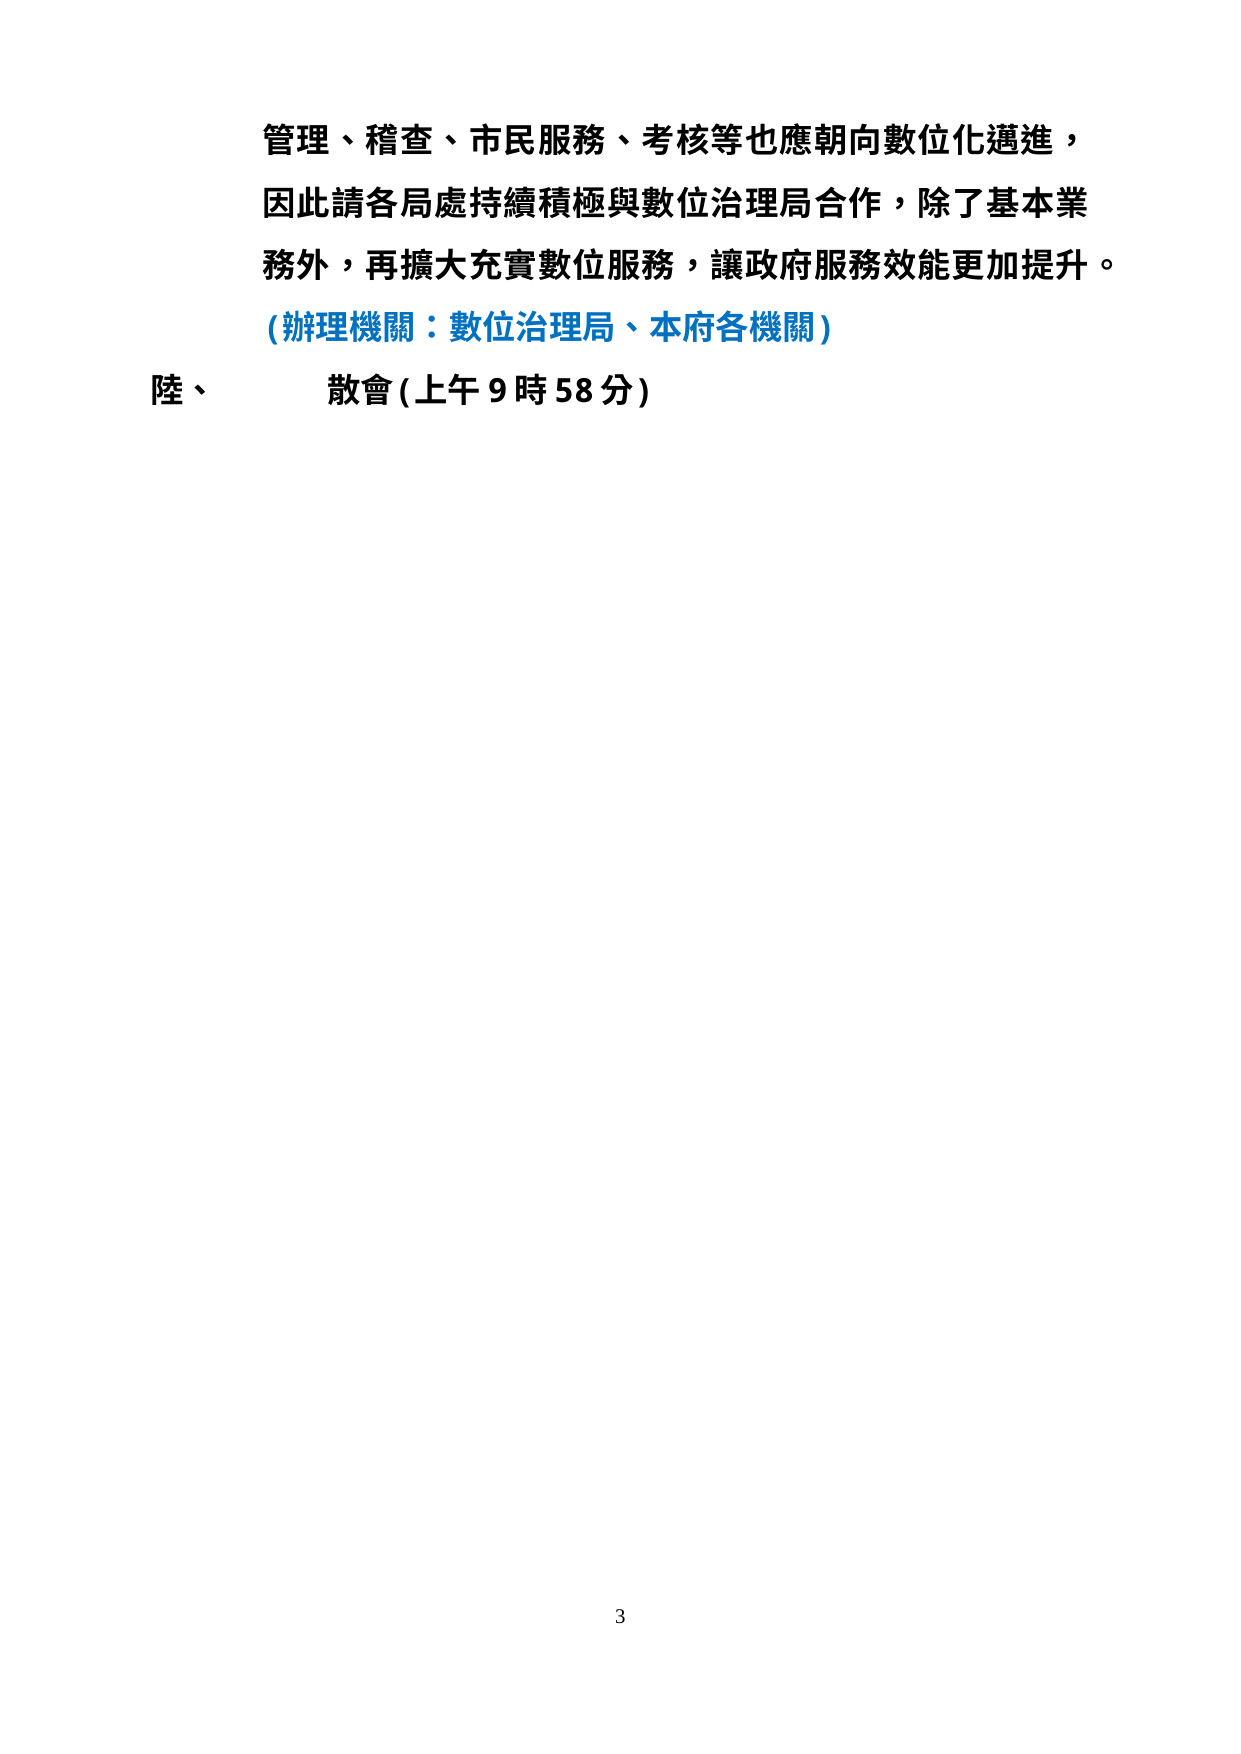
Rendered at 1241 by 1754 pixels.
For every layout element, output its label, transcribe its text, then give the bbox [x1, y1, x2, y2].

list 散會(上午9時58分) [150, 346, 1090, 409]
list 針對今日數位治理局「臺中服務e櫃臺，市民服務大平台」專案報告，日前市府團隊出訪美國，其中一個參訪地點是科技巨擘微軟（Microsoft）公司美國總部，參訪過程除了瞭解微軟對未來城市科技的打造與發展外，我們也分享臺中在智慧城市的管理與應用，在互相經驗交流分享後，微軟全球公共事務群政府解決方案事業部總經理也在社群平台公開讚許臺中市政府在智慧城市的應用以及推動的成效，這是相當不容易的事。各局處在管理、稽查、市民服務、考核等也應朝向數位化邁進，因此請各局處持續積極與數位治理局合作，除了基本業務外，再擴大充實數位服務，讓政府服務效能更加提升。(辦理機關：數位治理局、本府各機關) [194, 96, 1090, 346]
